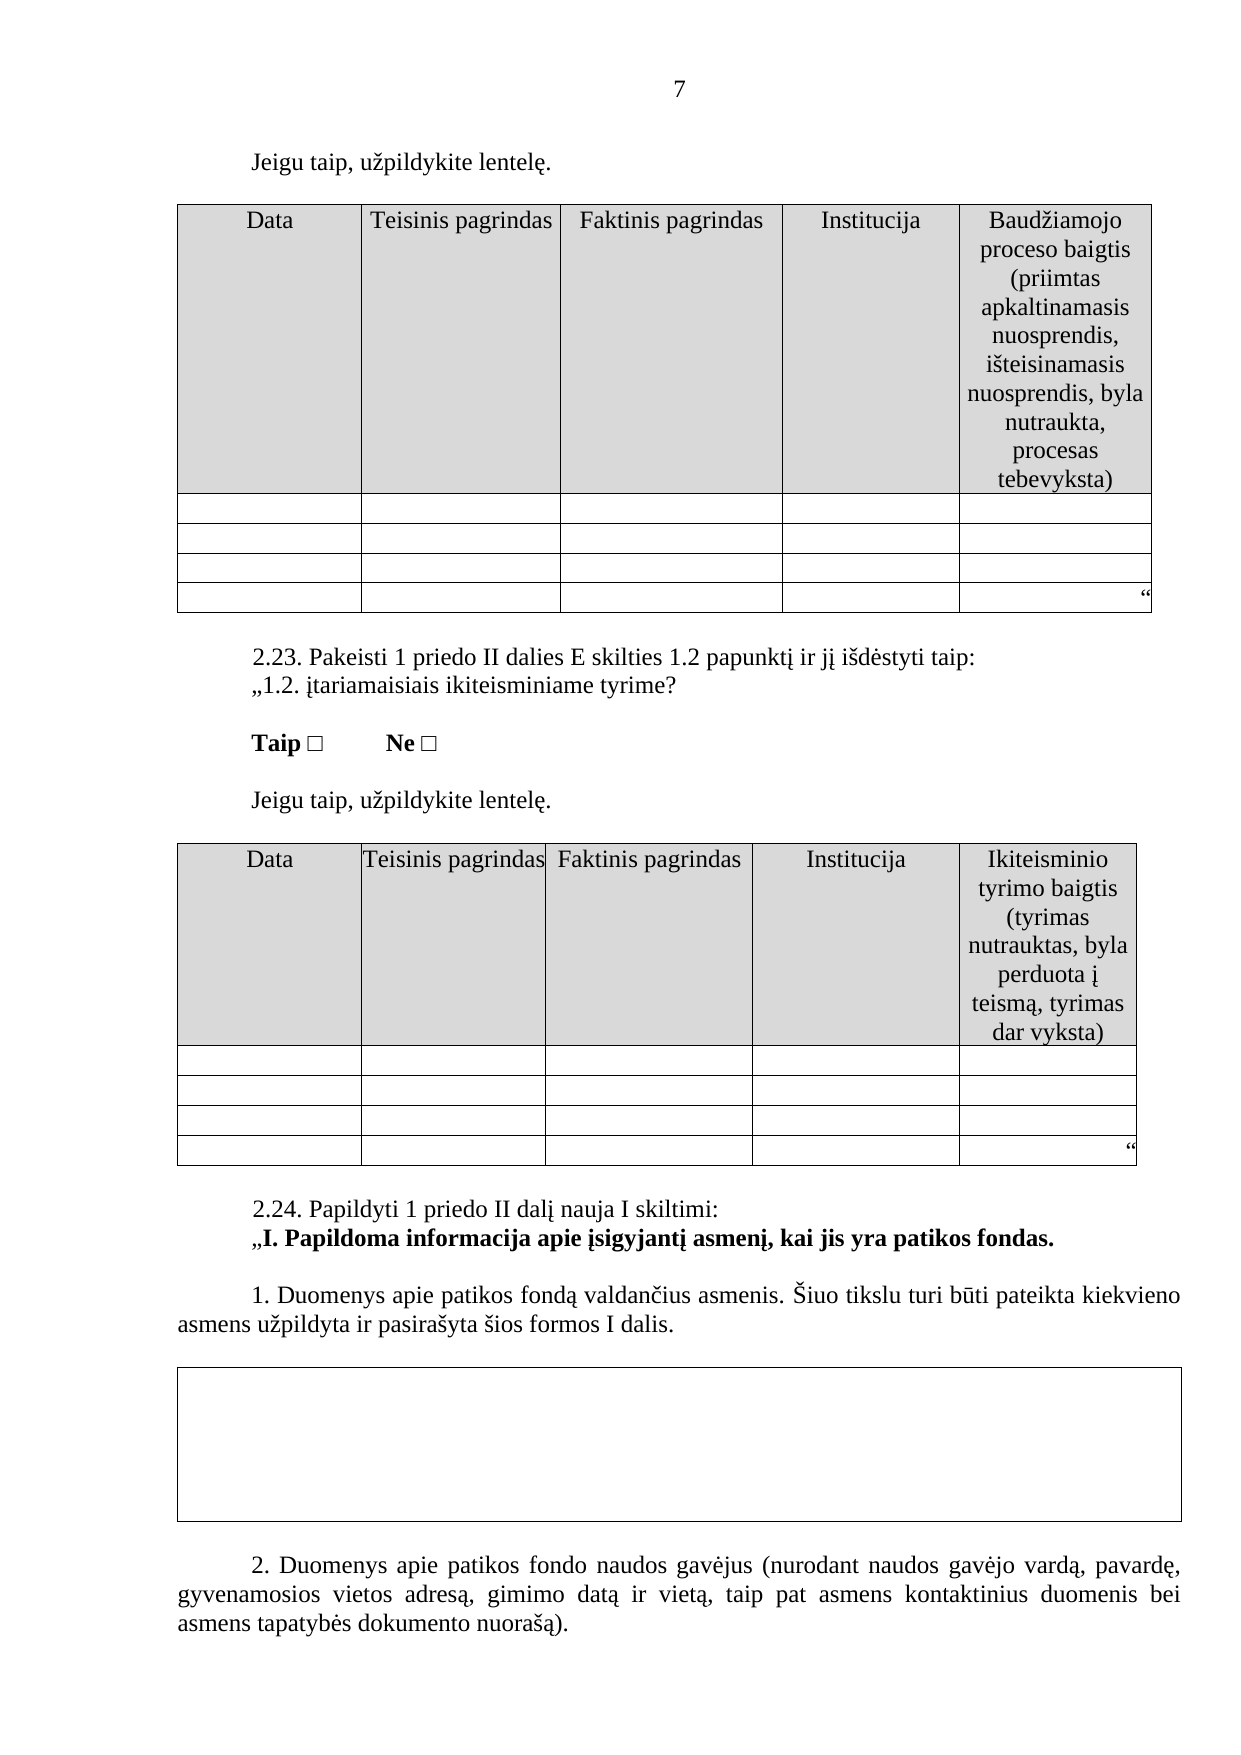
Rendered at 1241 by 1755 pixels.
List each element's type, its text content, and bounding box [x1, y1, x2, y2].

text 1. Duomenys apie patikos fondą valdančius asmenis. Šiuo tikslu turi būti pateikta kiekvieno asmens užpildyta ir pasirašyta šios formos I dalis. [177, 1281, 1181, 1338]
table_cell [960, 554, 1151, 582]
table_cell [561, 494, 782, 523]
table_header Data [178, 844, 361, 1045]
table_header [178, 1368, 1181, 1521]
table_cell [178, 524, 361, 552]
table_cell [362, 1046, 545, 1075]
text Jeigu taip, užpildykite lentelę. [177, 786, 1181, 814]
table_cell [178, 494, 361, 523]
table_cell [753, 1136, 959, 1164]
table_cell [178, 1046, 361, 1075]
table_header Ikiteisminio tyrimo baigtis (tyrimas nutrauktas, byla perduota į teismą, tyrimas dar vyksta) [960, 844, 1136, 1045]
table_cell [546, 1046, 752, 1075]
table_header Data [178, 205, 361, 493]
table_cell [362, 1136, 545, 1164]
table_cell [753, 1106, 959, 1135]
table_cell [178, 1076, 361, 1105]
table_cell [960, 494, 1151, 523]
text Taip □ Ne □ [177, 728, 1181, 757]
table_cell [960, 524, 1151, 552]
table_cell [178, 583, 361, 612]
table_cell [783, 524, 959, 552]
table_cell [753, 1046, 959, 1075]
table_cell [783, 583, 959, 612]
table_header Faktinis pagrindas [561, 205, 782, 493]
text „1.2. įtariamaisiais ikiteisminiame tyrime? [177, 671, 1181, 699]
table_cell [783, 554, 959, 582]
text Jeigu taip, užpildykite lentelę. [177, 147, 1181, 176]
table_cell [362, 583, 560, 612]
table_header Institucija [753, 844, 959, 1045]
table_header Teisinis pagrindas [362, 844, 545, 1045]
table_cell [178, 1136, 361, 1164]
table_cell [178, 1106, 361, 1135]
table_cell “ [960, 1136, 1136, 1164]
table_cell [561, 583, 782, 612]
table_cell [546, 1106, 752, 1135]
table_header Baudžiamojo proceso baigtis (priimtas apkaltinamasis nuosprendis, išteisinamasis nuosprendis, byla nutraukta, procesas tebevyksta) [960, 205, 1151, 493]
table_cell [960, 1076, 1136, 1105]
table_header Teisinis pagrindas [362, 205, 560, 493]
text 2.24. Papildyti 1 priedo II dalį nauja I skiltimi: [177, 1194, 1181, 1223]
text 2.23. Pakeisti 1 priedo II dalies E skilties 1.2 papunktį ir jį išdėstyti taip: [177, 642, 1181, 671]
table_cell [753, 1076, 959, 1105]
table_cell [561, 524, 782, 552]
table_header Faktinis pagrindas [546, 844, 752, 1045]
text „I. Papildoma informacija apie įsigyjantį asmenį, kai jis yra patikos fondas. [177, 1223, 1181, 1252]
table_header Institucija [783, 205, 959, 493]
text 2. Duomenys apie patikos fondo naudos gavėjus (nurodant naudos gavėjo vardą, pavardę, gyvenamosios vietos adresą, gimimo datą ir vietą, taip pat asmens kontaktinius duomenis bei asmens tapatybės dokumento nuorašą). [177, 1550, 1181, 1637]
table_cell [960, 1046, 1136, 1075]
table_cell [362, 524, 560, 552]
table_cell [362, 494, 560, 523]
table_cell “ [960, 583, 1151, 612]
table_cell [178, 554, 361, 582]
table_cell [960, 1106, 1136, 1135]
table_cell [546, 1076, 752, 1105]
table_cell [783, 494, 959, 523]
table_cell [362, 554, 560, 582]
table_cell [561, 554, 782, 582]
table_cell [362, 1076, 545, 1105]
table_cell [362, 1106, 545, 1135]
table_cell [546, 1136, 752, 1164]
